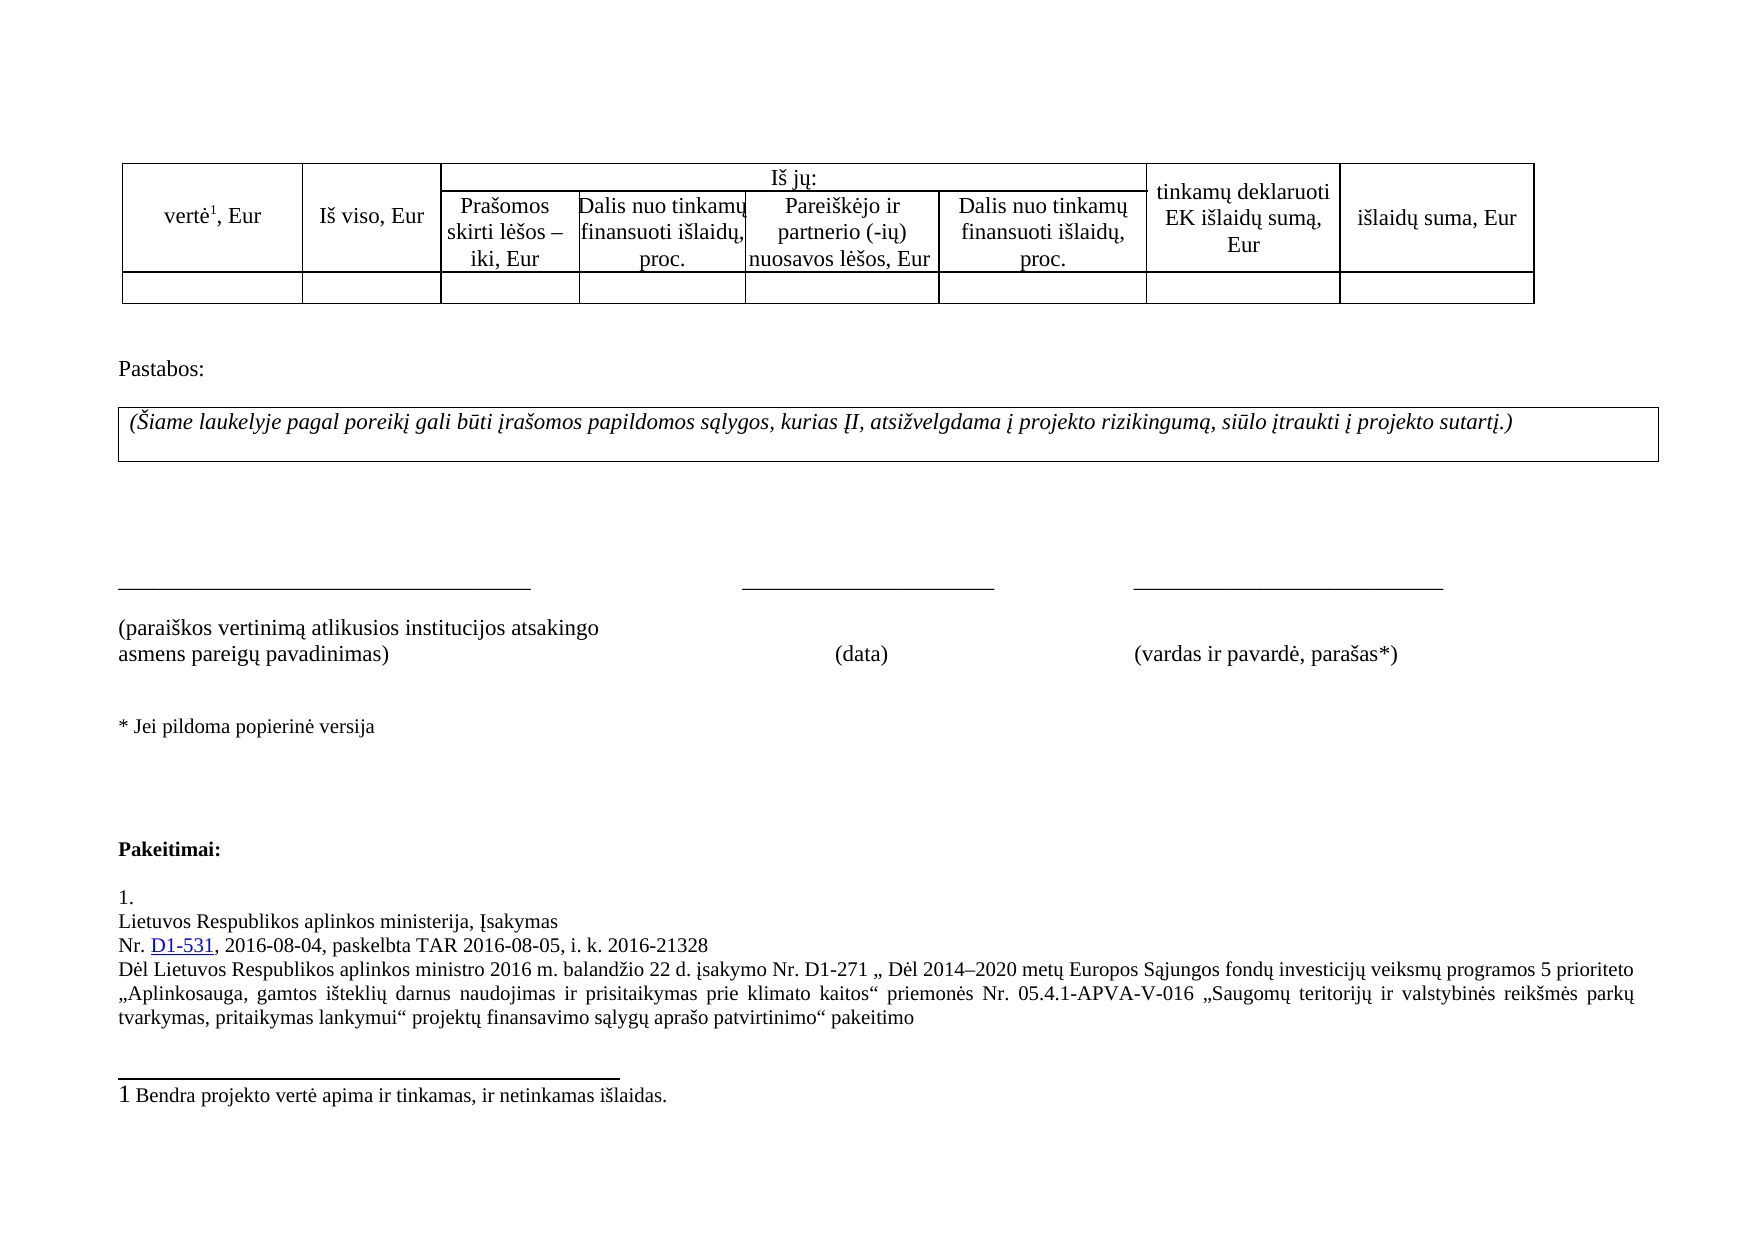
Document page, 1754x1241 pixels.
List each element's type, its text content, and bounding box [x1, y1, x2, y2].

table_cell [580, 273, 745, 303]
table_cell Dalis nuo tinkamų finansuoti išlaidų, proc. [940, 192, 1146, 271]
text asmens pareigų pavadinimas) (data) (vardas ir pavardė, parašas*) [118, 640, 1636, 666]
table_cell Iš jų: [442, 164, 1146, 190]
table_header išlaidų suma, Eur [1341, 164, 1533, 271]
table_cell [123, 273, 302, 303]
text Pastabos: [118, 356, 1636, 382]
table_cell Pareiškėjo ir partnerio (-ių) nuosavos lėšos, Eur [746, 192, 938, 271]
table_cell Dalis nuo tinkamų finansuoti išlaidų, proc. [580, 192, 745, 271]
text Dėl Lietuvos Respublikos aplinkos ministro 2016 m. balandžio 22 d. įsakymo Nr. D1-271 „ Dėl 2014–2020 metų Europos Sąjungos fondų investicijų veiksmų programos 5 prioriteto „Aplinkosauga, gamtos išteklių darnus naudojimas ir prisitaikymas prie klimato kaitos“ priemonės Nr. 05.4.1-APVA-V-016 „Saugomų teritorijų ir valstybinės reikšmės parkų tvarkymas, pritaikymas lankymui“ projektų finansavimo sąlygų aprašo patvirtinimo“ pakeitimo [118, 957, 1636, 1029]
table_cell Iš viso, Eur [303, 164, 440, 271]
table_cell [746, 273, 938, 303]
text * Jei pildoma popierinė versija [118, 714, 1636, 738]
table_header Bendra projekto vertė, Eur [123, 164, 302, 271]
table_cell [303, 273, 440, 303]
table_header (Šiame laukelyje pagal poreikį gali būti įrašomos papildomos sąlygos, kurias ĮI, atsižvelgdama į projekto rizikingumą, siūlo įtraukti į projekto sutartį.) [119, 408, 1658, 461]
table_cell [1147, 273, 1339, 303]
table_header tinkamų deklaruoti EK išlaidų sumą, Eur [1147, 164, 1339, 271]
text 1. [118, 885, 1636, 909]
table_cell Prašomos skirti lėšos – iki, Eur [442, 192, 579, 271]
text Pakeitimai: [118, 837, 1636, 861]
table_cell [442, 273, 579, 303]
table_cell [1341, 273, 1533, 303]
text ____________________________________ ______________________ ___________________________ [118, 566, 1636, 592]
text Lietuvos Respublikos aplinkos ministerija, Įsakymas [118, 909, 1636, 933]
table_cell [940, 273, 1146, 303]
text Nr. D1-531, 2016-08-04, paskelbta TAR 2016-08-05, i. k. 2016-21328 [118, 933, 1636, 957]
text (paraiškos vertinimą atlikusios institucijos atsakingo [118, 613, 1636, 640]
